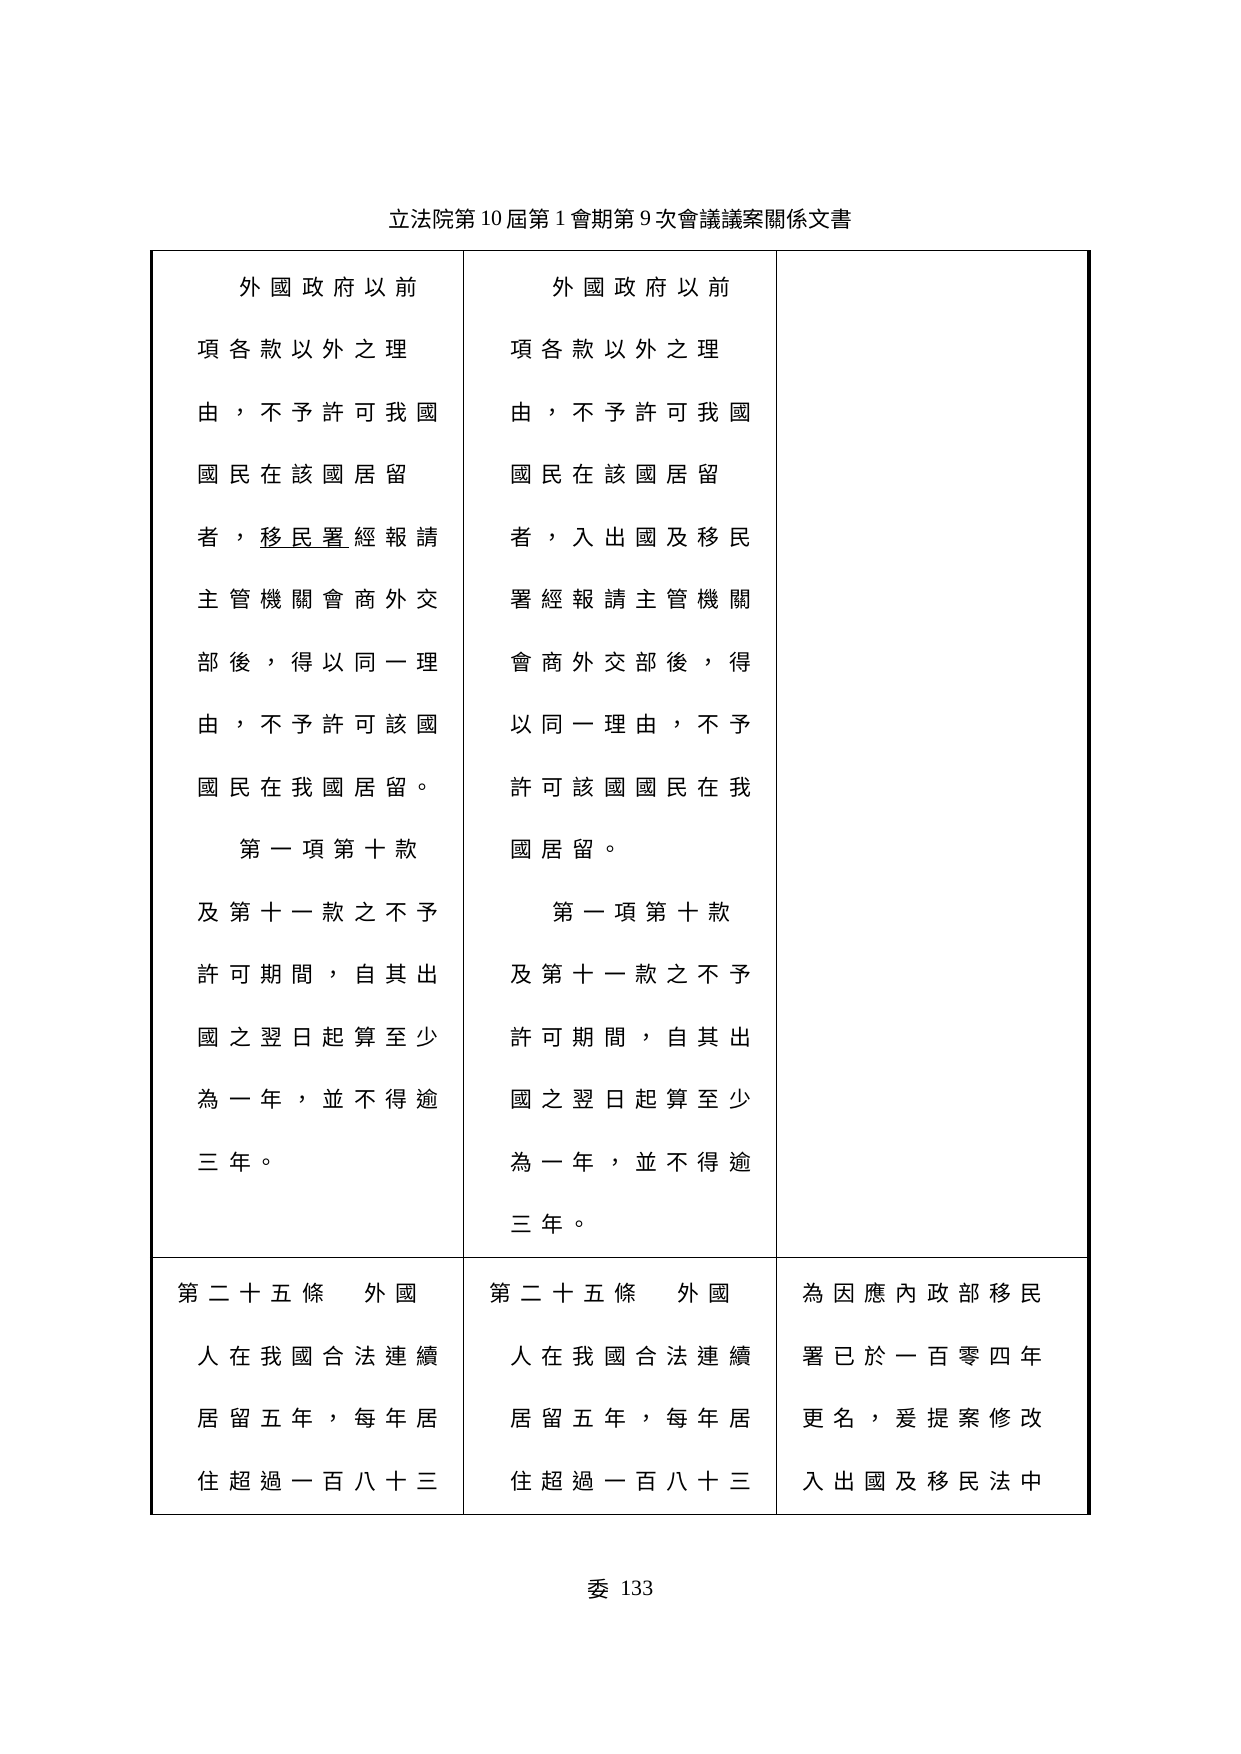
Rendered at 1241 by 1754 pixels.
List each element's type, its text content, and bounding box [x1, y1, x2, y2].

table_cell 第二十五條 外國人在我國合法連續居留五年，每年居住超過一百八十三 [153, 1258, 463, 1514]
table_cell 為因應內政部移民署已於一百零四年更名，爰提案修改入出國及移民法中 [777, 1258, 1087, 1514]
table_cell [777, 251, 1087, 1257]
table_cell 第二十五條 外國人在我國合法連續居留五年，每年居住超過一百八十三 [464, 1258, 776, 1514]
table_cell 外國政府以前項各款以外之理由，不予許可我國國民在該國居留者，移民署經報請主管機關會商外交部後，得以同一理由，不予許可該國國民在我國居留。 第一項第十款及第十一款之不予許可期間，自其出國之翌日起算至少為一年，並不得逾三年。 [153, 251, 463, 1257]
table_cell 外國政府以前項各款以外之理由，不予許可我國國民在該國居留者，入出國及移民署經報請主管機關會商外交部後，得以同一理由，不予許可該國國民在我國居留。 第一項第十款及第十一款之不予許可期間，自其出國之翌日起算至少為一年，並不得逾三年。 [464, 251, 776, 1257]
